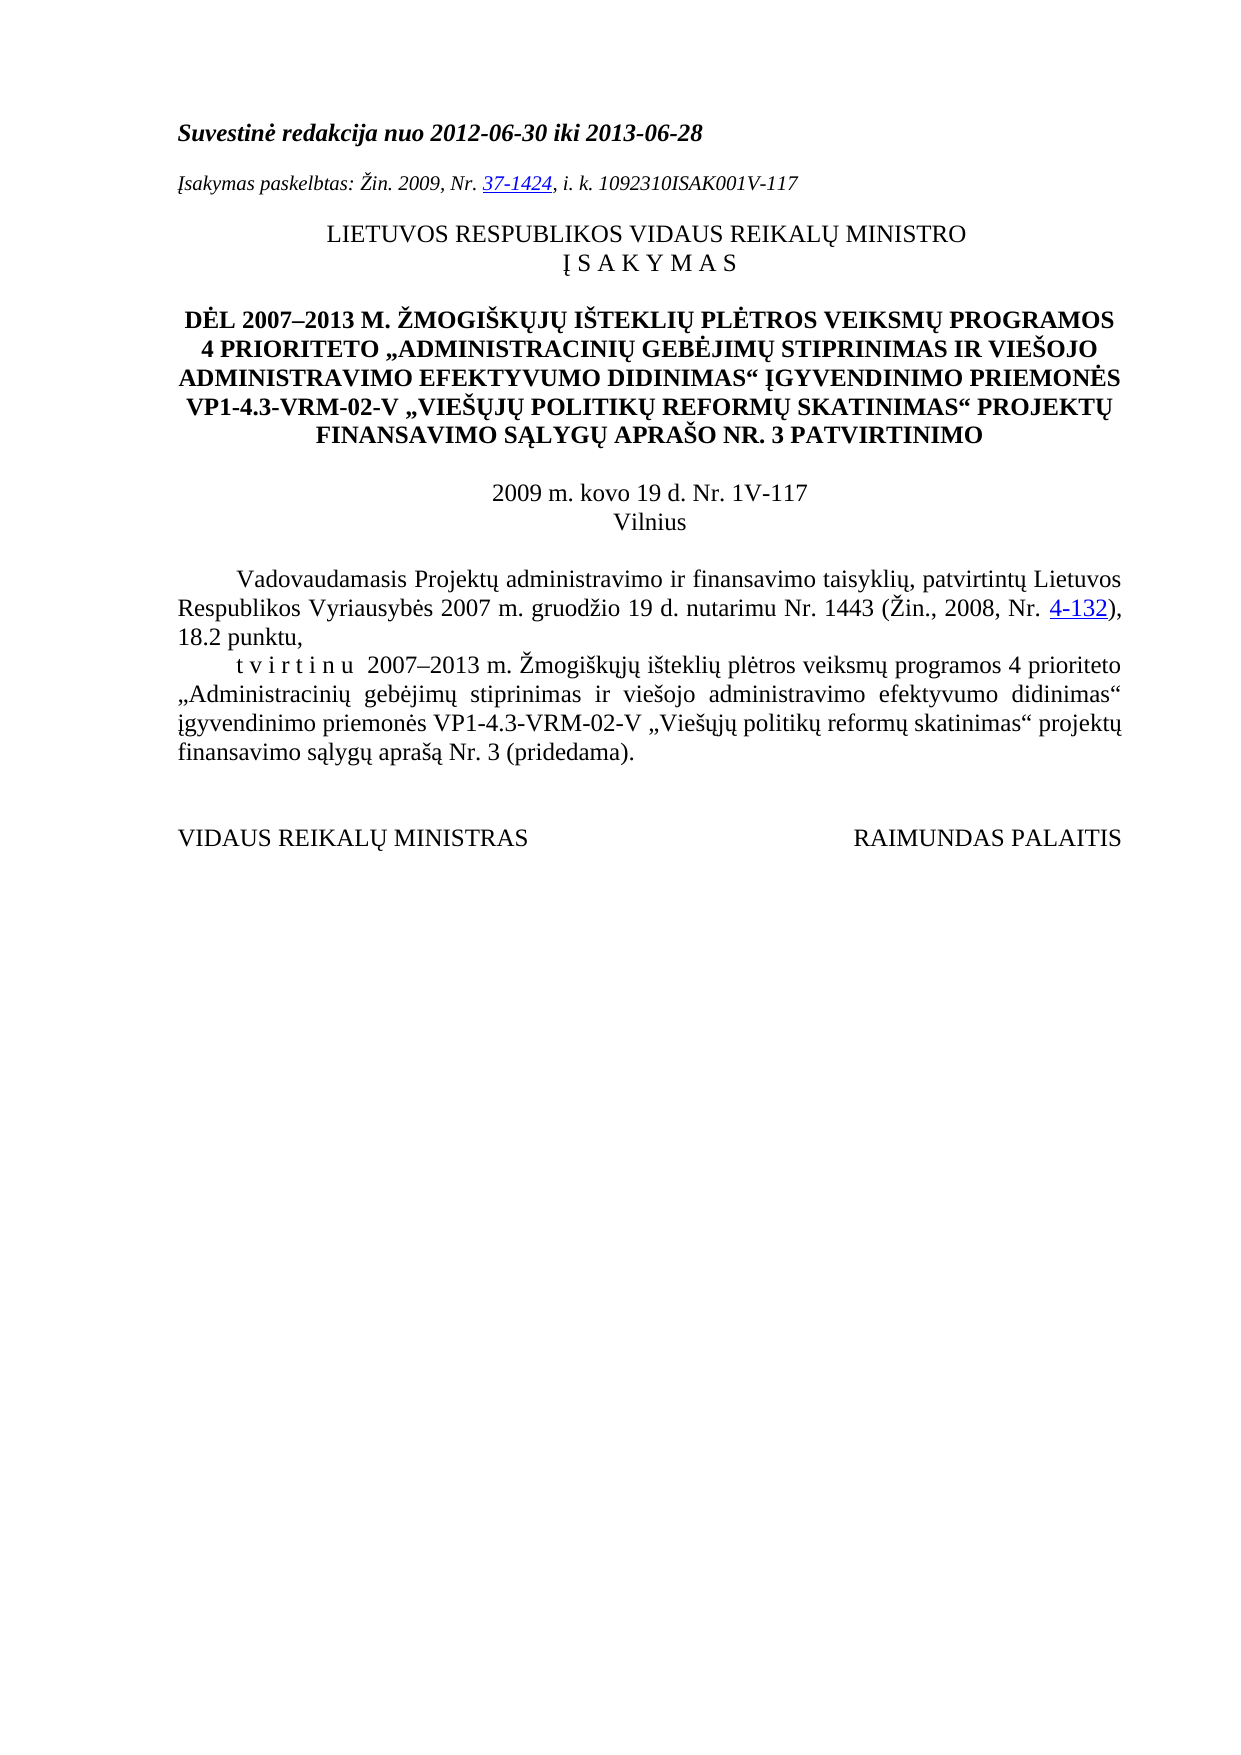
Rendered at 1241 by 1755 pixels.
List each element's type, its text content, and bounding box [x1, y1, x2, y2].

text 2009 m. kovo 19 d. Nr. 1V-117 [177, 478, 1122, 507]
text VIDAUS REIKALŲ MINISTRAS RAIMUNDAS PALAITIS [177, 823, 1122, 852]
text DĖL 2007–2013 M. ŽMOGIŠKŲJŲ IŠTEKLIŲ PLĖTROS VEIKSMŲ PROGRAMOS 4 PRIORITETO „ADMINISTRACINIŲ GEBĖJIMŲ STIPRINIMAS IR VIEŠOJO ADMINISTRAVIMO EFEKTYVUMO DIDINIMAS“ ĮGYVENDINIMO PRIEMONĖS VP1-4.3-VRM-02-V „VIEŠŲJŲ POLITIKŲ REFORMŲ SKATINIMAS“ PROJEKTŲ FINANSAVIMO SĄLYGŲ APRAŠO NR. 3 PATVIRTINIMO [177, 305, 1122, 449]
text Suvestinė redakcija nuo 2012-06-30 iki 2013-06-28 [177, 118, 1122, 147]
text LIETUVOS RESPUBLIKOS VIDAUS REIKALŲ MINISTRO [177, 219, 1122, 248]
text Vilnius [177, 507, 1122, 535]
text Įsakymas paskelbtas: Žin. 2009, Nr. 37-1424, i. k. 1092310ISAK001V-117 [177, 171, 1122, 195]
text ĮSAKYMAS [177, 248, 1122, 277]
text tvirtinu 2007–2013 m. Žmogiškųjų išteklių plėtros veiksmų programos 4 prioriteto „Administracinių gebėjimų stiprinimas ir viešojo administravimo efektyvumo didinimas“ įgyvendinimo priemonės VP1-4.3-VRM-02-V „Viešųjų politikų reformų skatinimas“ projektų finansavimo sąlygų aprašą Nr. 3 (pridedama). [177, 650, 1122, 765]
text Vadovaudamasis Projektų administravimo ir finansavimo taisyklių, patvirtintų Lietuvos Respublikos Vyriausybės 2007 m. gruodžio 19 d. nutarimu Nr. 1443 (Žin., 2008, Nr. 4-132), 18.2 punktu, [177, 564, 1122, 650]
